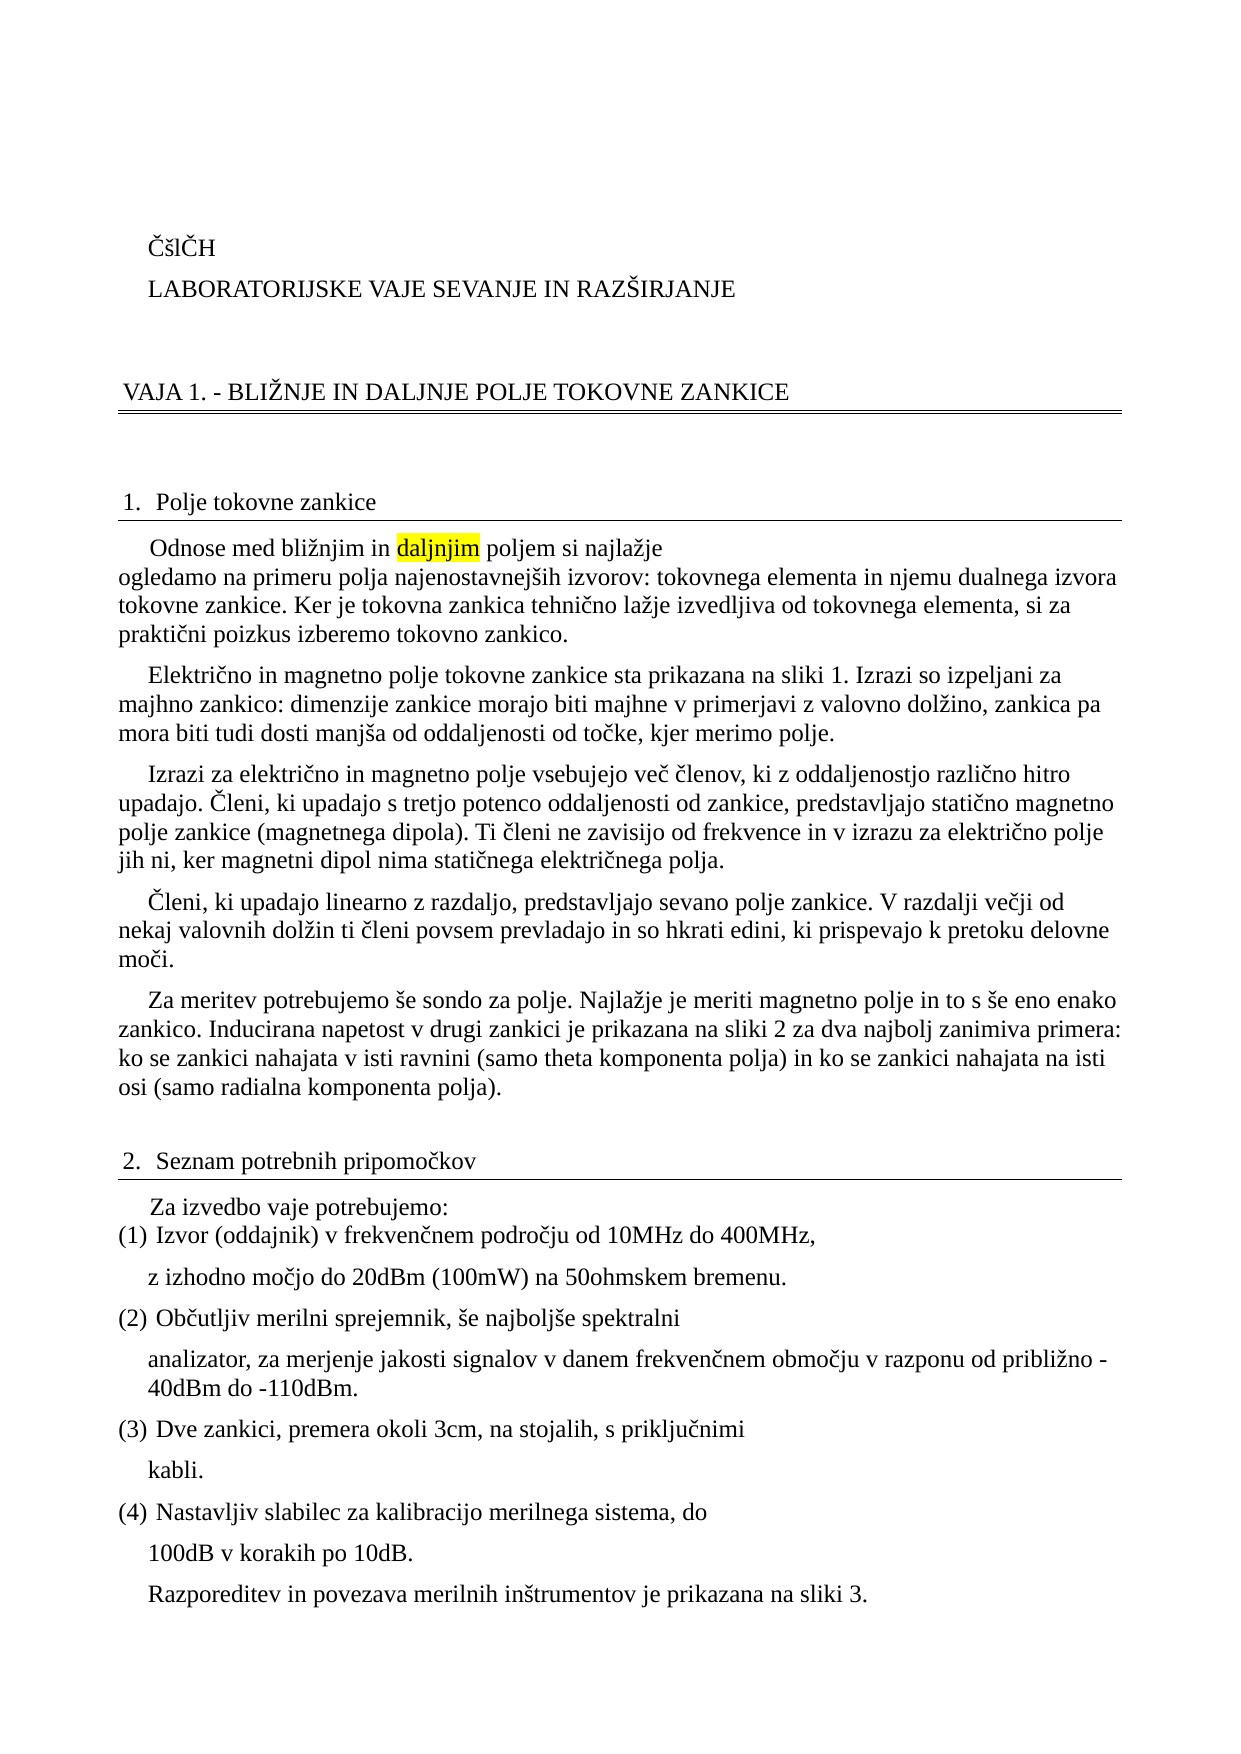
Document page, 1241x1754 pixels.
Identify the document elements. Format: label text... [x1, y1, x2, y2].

text (3) Dve zankici, premera okoli 3cm, na stojalih, s priključnimi [118, 1414, 1122, 1443]
text analizator, za merjenje jakosti signalov v danem frekvenčnem območju v razponu od približno -40dBm do -110dBm. [148, 1344, 1122, 1402]
text Odnose med bližnjim in daljnjim poljem si najlažje [118, 533, 1122, 562]
text Za izvedbo vaje potrebujemo: [118, 1192, 1122, 1221]
text VAJA 1. - BLIŽNJE IN DALJNJE POLJE TOKOVNE ZANKICE [118, 373, 1122, 410]
text ČšlČH [148, 233, 1122, 262]
text z izhodno močjo do 20dBm (100mW) na 50ohmskem bremenu. [148, 1262, 1122, 1291]
text 1. Polje tokovne zankice [118, 483, 1122, 520]
text Izrazi za električno in magnetno polje vsebujejo več členov, ki z oddaljenostjo različno hitro upadajo. Členi, ki upadajo s tretjo potenco oddaljenosti od zankice, predstavljajo statično magnetno polje zankice (magnetnega dipola). Ti členi ne zavisijo od frekvence in v izrazu za električno polje jih ni, ker magnetni dipol nima statičnega električnega polja. [118, 759, 1122, 874]
text (4) Nastavljiv slabilec za kalibracijo merilnega sistema, do [118, 1497, 1122, 1526]
text Električno in magnetno polje tokovne zankice sta prikazana na sliki 1. Izrazi so izpeljani za majhno zankico: dimenzije zankice morajo biti majhne v primerjavi z valovno dolžino, zankica pa mora biti tudi dosti manjša od oddaljenosti od točke, kjer merimo polje. [118, 661, 1122, 747]
text LABORATORIJSKE VAJE SEVANJE IN RAZŠIRJANJE [148, 274, 1122, 303]
text Za meritev potrebujemo še sondo za polje. Najlažje je meriti magnetno polje in to s še eno enako zankico. Inducirana napetost v drugi zankici je prikazana na sliki 2 za dva najbolj zanimiva primera: ko se zankici nahajata v isti ravnini (samo theta komponenta polja) in ko se zankici nahajata na isti osi (samo radialna komponenta polja). [118, 986, 1122, 1101]
text Členi, ki upadajo linearno z razdaljo, predstavljajo sevano polje zankice. V razdalji večji od nekaj valovnih dolžin ti členi povsem prevladajo in so hkrati edini, ki prispevajo k pretoku delovne moči. [118, 887, 1122, 973]
text (1) Izvor (oddajnik) v frekvenčnem področju od 10MHz do 400MHz, [118, 1221, 1122, 1249]
text Razporeditev in povezava merilnih inštrumentov je prikazana na sliki 3. [118, 1579, 1122, 1608]
text 100dB v korakih po 10dB. [148, 1538, 1122, 1567]
text (2) Občutljiv merilni sprejemnik, še najboljše spektralni [118, 1303, 1122, 1332]
text ogledamo na primeru polja najenostavnejših izvorov: tokovnega elementa in njemu dualnega izvora tokovne zankice. Ker je tokovna zankica tehnično lažje izvedljiva od tokovnega elementa, si za praktični poizkus izberemo tokovno zankico. [118, 562, 1122, 648]
text 2. Seznam potrebnih pripomočkov [118, 1142, 1122, 1179]
text kabli. [148, 1456, 1122, 1484]
